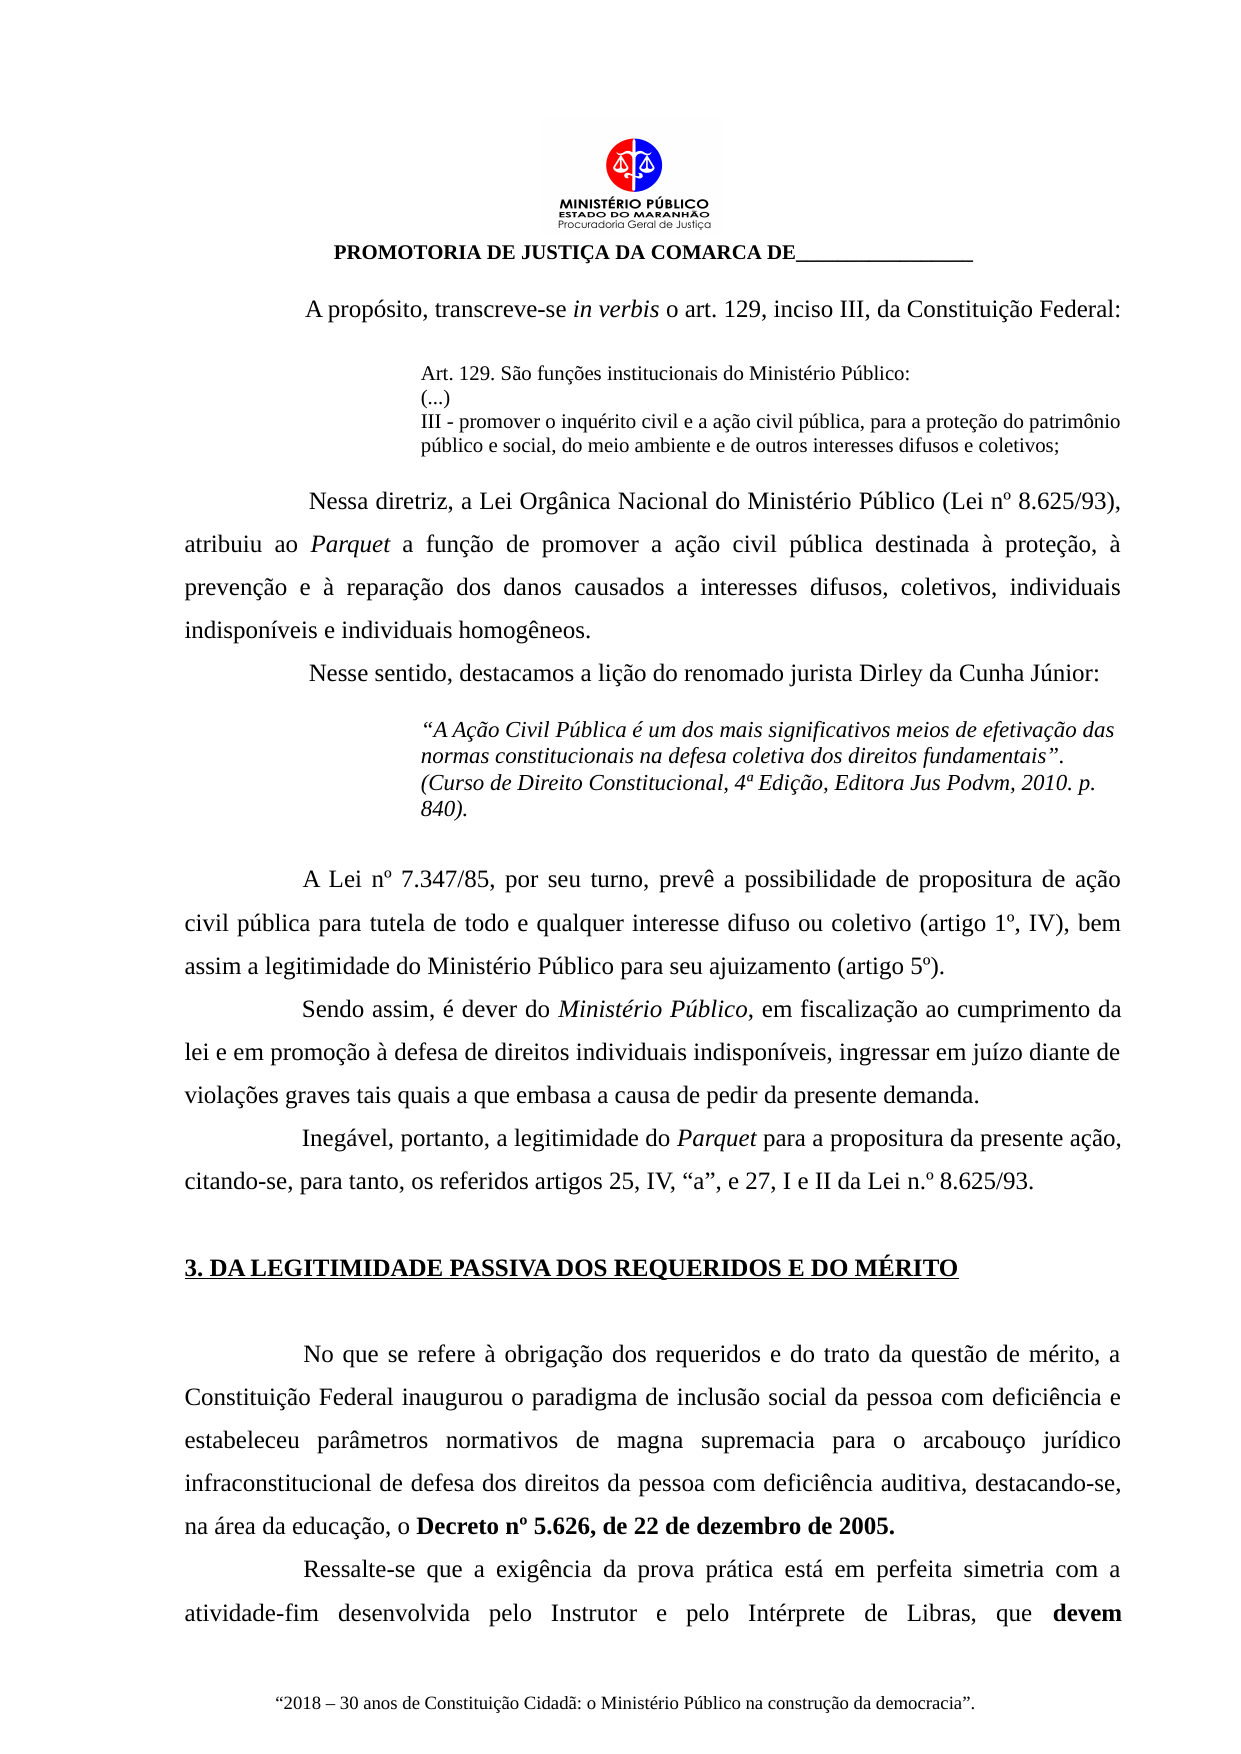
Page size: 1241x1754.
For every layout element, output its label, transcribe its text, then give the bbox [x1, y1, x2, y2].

text Ressalte-se que a exigência da prova prática está em perfeita simetria com a atividade-fim desenvolvida pelo Instrutor e pelo Intérprete de Libras, que devem [184, 1554, 1122, 1626]
text Art. 129. São funções institucionais do Ministério Público: [421, 361, 1122, 385]
text Nessa diretriz, a Lei Orgânica Nacional do Ministério Público (Lei nº 8.625/93), atribuiu ao Parquet a função de promover a ação civil pública destinada à proteção, à prevenção e à reparação dos danos causados a interesses difusos, coletivos, individuais indisponíveis e individuais homogêneos. [184, 486, 1122, 644]
text (...) [421, 385, 1122, 409]
text A Lei nº 7.347/85, por seu turno, prevê a possibilidade de propositura de ação civil pública para tutela de todo e qualquer interesse difuso ou coletivo (artigo 1º, IV), bem assim a legitimidade do Ministério Público para seu ajuizamento (artigo 5º). [184, 864, 1122, 979]
text No que se refere à obrigação dos requeridos e do trato da questão de mérito, a Constituição Federal inaugurou o paradigma de inclusão social da pessoa com deficiência e estabeleceu parâmetros normativos de magna supremacia para o arcabouço jurídico infraconstitucional de defesa dos direitos da pessoa com deficiência auditiva, destacando-se, na área da educação, o Decreto nº 5.626, de 22 de dezembro de 2005. [184, 1339, 1122, 1540]
text III - promover o inquérito civil e a ação civil pública, para a proteção do patrimônio público e social, do meio ambiente e de outros interesses difusos e coletivos; [421, 409, 1122, 457]
text Inegável, portanto, a legitimidade do Parquet para a propositura da presente ação, citando-se, para tanto, os referidos artigos 25, IV, “a”, e 27, I e II da Lei n.º 8.625/93. [184, 1123, 1122, 1195]
text A propósito, transcreve-se in verbis o art. 129, inciso III, da Constituição Federal: [184, 294, 1122, 323]
text “A Ação Civil Pública é um dos mais significativos meios de efetivação das normas constitucionais na defesa coletiva dos direitos fundamentais”. (Curso de Direito Constitucional, 4ª Edição, Editora Jus Podvm, 2010. p. 840). [421, 716, 1122, 821]
text Nesse sentido, destacamos a lição do renomado jurista Dirley da Cunha Júnior: [184, 658, 1122, 687]
picture [541, 118, 722, 236]
text Sendo assim, é dever do Ministério Público, em fiscalização ao cumprimento da lei e em promoção à defesa de direitos individuais indisponíveis, ingressar em juízo diante de violações graves tais quais a que embasa a causa de pedir da presente demanda. [184, 994, 1122, 1109]
text 3. DA LEGITIMIDADE PASSIVA DOS REQUERIDOS E DO MÉRITO [184, 1253, 1122, 1281]
